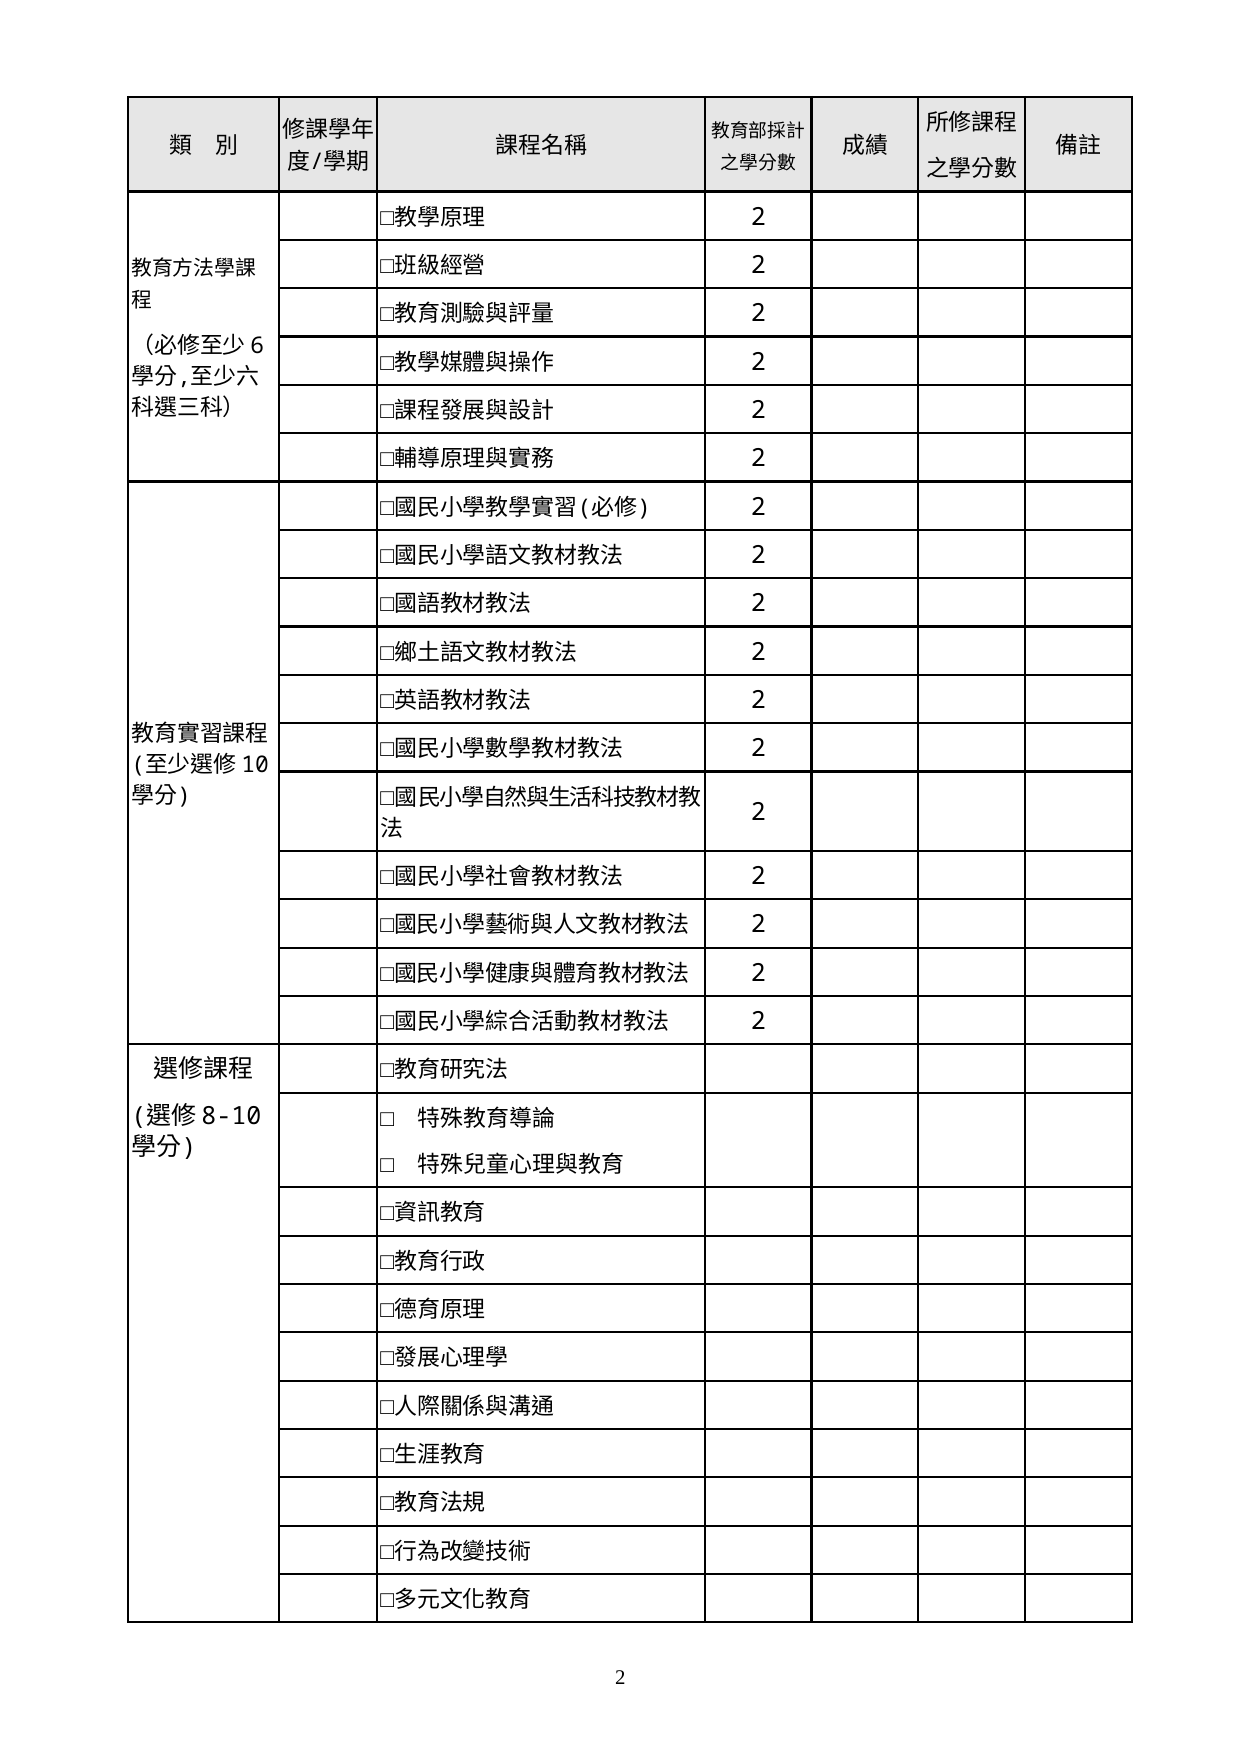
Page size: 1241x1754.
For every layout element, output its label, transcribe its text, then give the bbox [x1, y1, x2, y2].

table_cell 特殊教育導論 特殊兒童心理與教育 [378, 1094, 704, 1186]
table_cell [280, 1094, 376, 1186]
table_cell [280, 1478, 376, 1524]
table_cell [280, 949, 376, 995]
table_cell [919, 1430, 1024, 1476]
table_cell [1026, 852, 1131, 898]
table_cell [1026, 1285, 1131, 1331]
table_cell [813, 193, 917, 239]
table_cell [1026, 1382, 1131, 1428]
table_cell [280, 579, 376, 625]
table_cell [280, 997, 376, 1043]
table_cell 2 [706, 241, 810, 287]
table_cell [280, 386, 376, 432]
table_cell [1026, 434, 1131, 480]
table_cell □國民小學社會教材教法 [378, 852, 704, 898]
table_cell [1026, 676, 1131, 722]
table_cell □資訊教育 [378, 1188, 704, 1234]
table_cell [280, 628, 376, 674]
table_cell [1026, 386, 1131, 432]
table_cell [280, 531, 376, 577]
table_cell [706, 1188, 810, 1234]
table_cell [919, 676, 1024, 722]
table_cell [1026, 1527, 1131, 1573]
table_cell 教育實習課程(至少選修10學分) [129, 483, 278, 1043]
table_cell [280, 434, 376, 480]
table_cell [280, 1430, 376, 1476]
table_cell [1026, 338, 1131, 384]
table_cell □德育原理 [378, 1285, 704, 1331]
table_cell 2 [706, 531, 810, 577]
table_cell 2 [706, 289, 810, 335]
table_cell [706, 1285, 810, 1331]
table_cell [280, 1382, 376, 1428]
table_cell [280, 1575, 376, 1621]
table_cell □國語教材教法 [378, 579, 704, 625]
table_cell [813, 724, 917, 770]
table_cell [919, 386, 1024, 432]
table_cell □行為改變技術 [378, 1527, 704, 1573]
table_cell □人際關係與溝通 [378, 1382, 704, 1428]
table_cell [919, 1382, 1024, 1428]
table_cell [1026, 1045, 1131, 1092]
table_cell [813, 434, 917, 480]
table_cell [919, 1188, 1024, 1234]
table_cell 2 [706, 193, 810, 239]
table_cell [813, 1237, 917, 1283]
table_header 課程名稱 [378, 98, 704, 190]
table_cell [280, 676, 376, 722]
table_cell 2 [706, 579, 810, 625]
table_cell [1026, 724, 1131, 770]
table_cell [280, 1527, 376, 1573]
table_cell [919, 483, 1024, 529]
table_cell [1026, 900, 1131, 947]
table_cell 2 [706, 483, 810, 529]
table_cell □發展心理學 [378, 1333, 704, 1379]
table_cell [919, 579, 1024, 625]
table_cell [919, 997, 1024, 1043]
table_cell [919, 900, 1024, 947]
table_cell [280, 338, 376, 384]
table_cell [1026, 1333, 1131, 1379]
table_cell [280, 773, 376, 850]
table_cell [813, 949, 917, 995]
table_cell [813, 1382, 917, 1428]
table_cell [1026, 579, 1131, 625]
table_cell □多元文化教育 [378, 1575, 704, 1621]
table_cell [919, 338, 1024, 384]
table_cell [280, 483, 376, 529]
table_cell □國民小學語文教材教法 [378, 531, 704, 577]
table_cell [813, 386, 917, 432]
table_cell 2 [706, 997, 810, 1043]
table_cell [280, 241, 376, 287]
table_cell [1026, 773, 1131, 850]
table_cell [919, 1285, 1024, 1331]
table_cell [813, 676, 917, 722]
table_cell [919, 1575, 1024, 1621]
table_cell [919, 949, 1024, 995]
table_cell [919, 289, 1024, 335]
table_cell □課程發展與設計 [378, 386, 704, 432]
table_cell [1026, 193, 1131, 239]
table_cell □班級經營 [378, 241, 704, 287]
table_cell [919, 241, 1024, 287]
table_cell 2 [706, 676, 810, 722]
table_cell [813, 997, 917, 1043]
table_cell [1026, 241, 1131, 287]
table_cell [1026, 289, 1131, 335]
table_cell □教育研究法 [378, 1045, 704, 1092]
table_cell [919, 1333, 1024, 1379]
table_cell 2 [706, 900, 810, 947]
table_cell □國民小學健康與體育教材教法 [378, 949, 704, 995]
table_cell 2 [706, 852, 810, 898]
table_cell [1026, 531, 1131, 577]
table_cell □國民小學教學實習(必修) [378, 483, 704, 529]
table_cell [280, 1188, 376, 1234]
table_cell □教育法規 [378, 1478, 704, 1524]
table_cell [813, 531, 917, 577]
table_cell [813, 579, 917, 625]
table_cell [919, 193, 1024, 239]
table_cell [706, 1382, 810, 1428]
table_cell □生涯教育 [378, 1430, 704, 1476]
table_cell [813, 773, 917, 850]
table_cell [813, 338, 917, 384]
table_cell 2 [706, 338, 810, 384]
table_cell [1026, 1188, 1131, 1234]
table_cell [706, 1333, 810, 1379]
table_cell [919, 773, 1024, 850]
table_cell [1026, 628, 1131, 674]
table_cell [919, 1237, 1024, 1283]
table_cell [813, 1188, 917, 1234]
table_cell [1026, 949, 1131, 995]
table_cell □國民小學自然與生活科技教材教法 [378, 773, 704, 850]
table_cell [280, 1285, 376, 1331]
table_cell [919, 1045, 1024, 1092]
table_cell □國民小學綜合活動教材教法 [378, 997, 704, 1043]
table_header 教育部採計之學分數 [706, 98, 810, 190]
table_cell [706, 1430, 810, 1476]
table_cell [813, 852, 917, 898]
table_cell 2 [706, 628, 810, 674]
table_cell [280, 193, 376, 239]
table_header 類 別 [129, 98, 278, 190]
table_cell [919, 852, 1024, 898]
table_cell 教育方法學課程 （必修至少6學分,至少六科選三科） [129, 193, 278, 480]
table_cell □教學媒體與操作 [378, 338, 704, 384]
table_cell □英語教材教法 [378, 676, 704, 722]
table_header 所修課程 之學分數 [919, 98, 1024, 190]
table_cell [919, 1527, 1024, 1573]
table_cell [1026, 483, 1131, 529]
table_cell 2 [706, 434, 810, 480]
table_cell [813, 1527, 917, 1573]
table_cell [280, 1237, 376, 1283]
table_cell [706, 1237, 810, 1283]
table_cell 2 [706, 724, 810, 770]
table_cell □教學原理 [378, 193, 704, 239]
table_cell [813, 1478, 917, 1524]
table_cell [813, 1285, 917, 1331]
table_cell [813, 1094, 917, 1186]
table_header 成績 [813, 98, 917, 190]
table_cell □教育測驗與評量 [378, 289, 704, 335]
table_cell [1026, 1575, 1131, 1621]
table_cell [1026, 1237, 1131, 1283]
table_cell [280, 1333, 376, 1379]
table_cell [1026, 997, 1131, 1043]
table_cell 2 [706, 949, 810, 995]
table_cell [813, 1430, 917, 1476]
table_cell □國民小學數學教材教法 [378, 724, 704, 770]
table_cell 2 [706, 773, 810, 850]
table_cell [813, 1575, 917, 1621]
table_cell □教育行政 [378, 1237, 704, 1283]
table_cell 選修課程 (選修8-10學分) [129, 1045, 278, 1621]
table_cell [1026, 1430, 1131, 1476]
table_cell [706, 1478, 810, 1524]
table_cell [1026, 1094, 1131, 1186]
table_cell [813, 483, 917, 529]
table_cell [706, 1094, 810, 1186]
table_cell [919, 1094, 1024, 1186]
table_cell [280, 724, 376, 770]
table_cell [813, 241, 917, 287]
table_cell [813, 900, 917, 947]
table_cell [1026, 1478, 1131, 1524]
table_cell [813, 1045, 917, 1092]
table_cell [280, 900, 376, 947]
table_cell [919, 1478, 1024, 1524]
table_cell [706, 1575, 810, 1621]
table_header 修課學年度/學期 [280, 98, 376, 190]
table_header 備註 [1026, 98, 1131, 190]
table_cell [919, 434, 1024, 480]
table_cell [813, 628, 917, 674]
table_cell [706, 1045, 810, 1092]
table_cell [919, 628, 1024, 674]
table_cell [919, 724, 1024, 770]
table_cell □國民小學藝術與人文教材教法 [378, 900, 704, 947]
table_cell 2 [706, 386, 810, 432]
table_cell [280, 852, 376, 898]
table_cell [813, 1333, 917, 1379]
table_cell [280, 1045, 376, 1092]
table_cell [813, 289, 917, 335]
table_cell [280, 289, 376, 335]
table_cell □鄉土語文教材教法 [378, 628, 704, 674]
table_cell □輔導原理與實務 [378, 434, 704, 480]
table_cell [706, 1527, 810, 1573]
table_cell [919, 531, 1024, 577]
